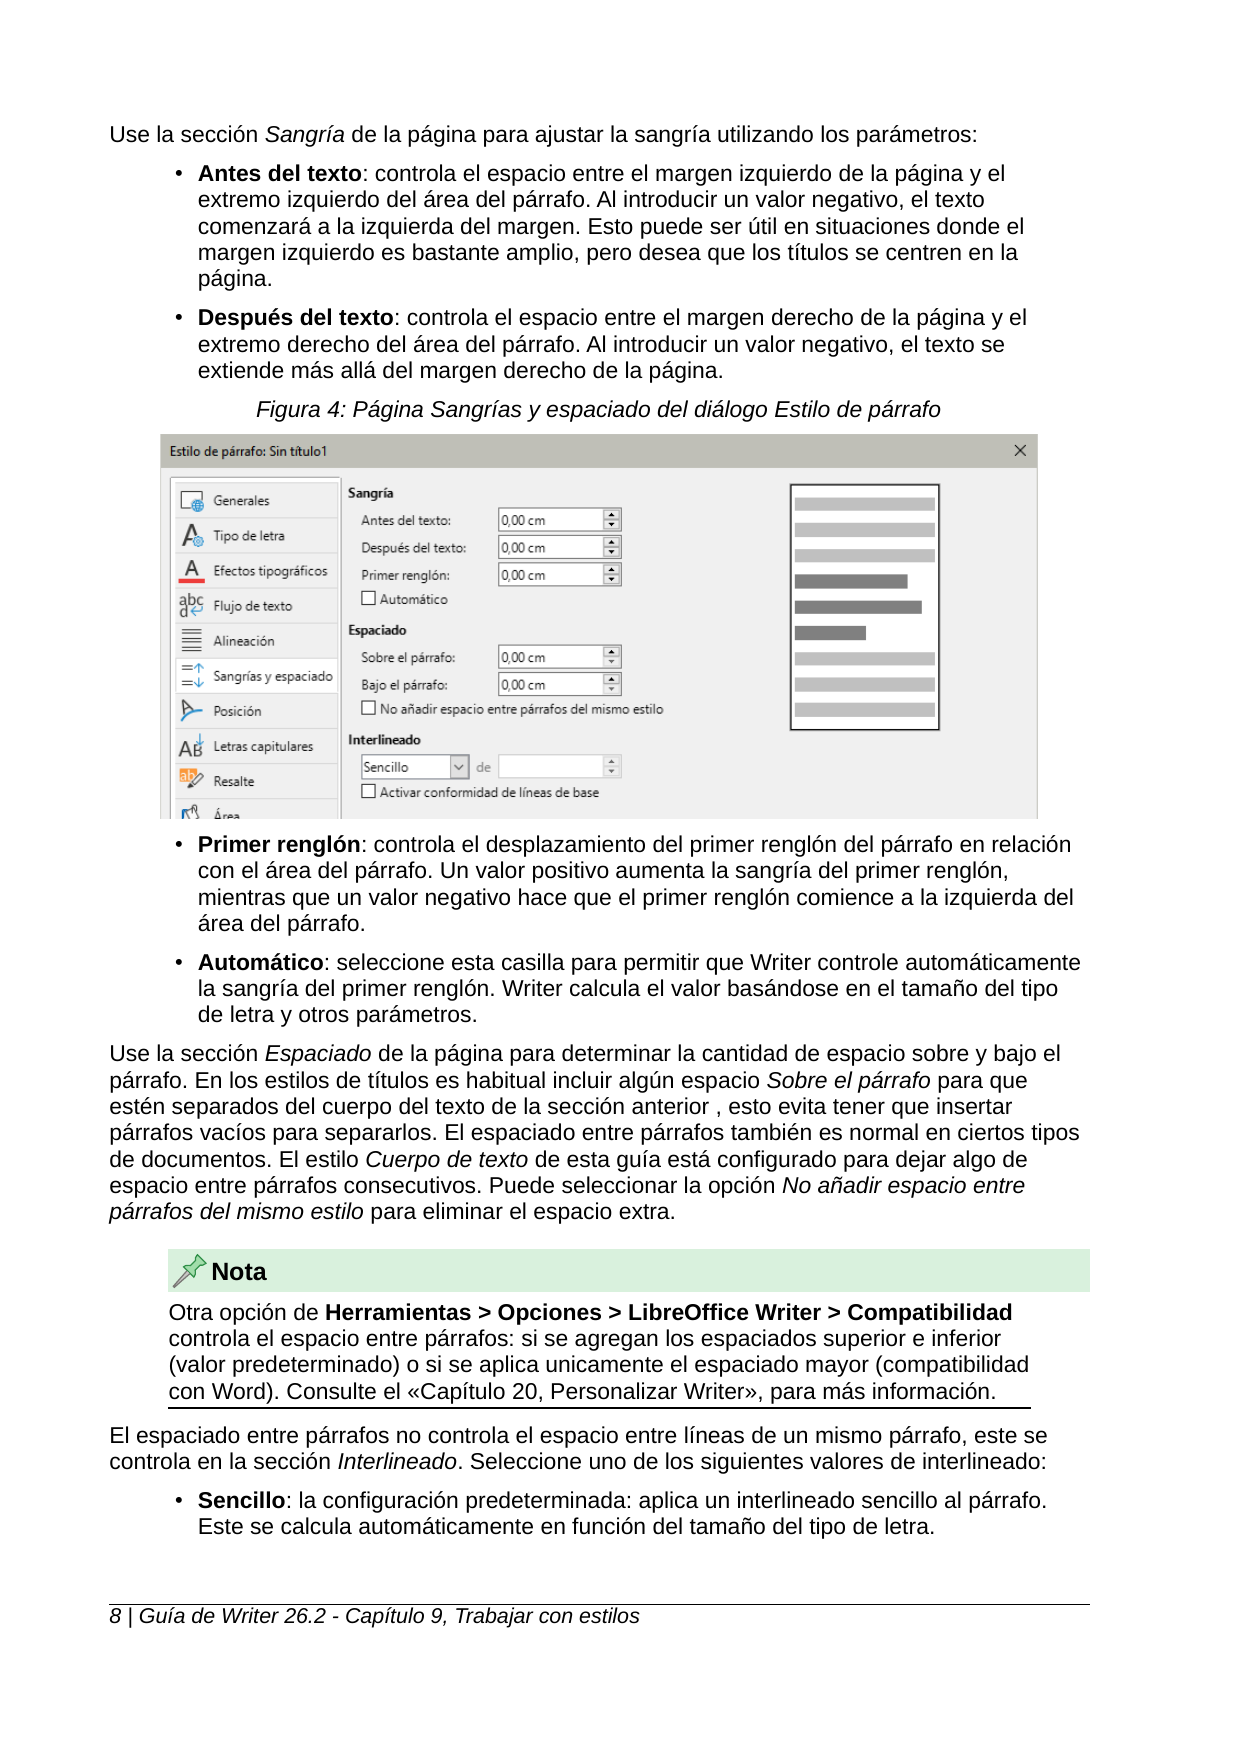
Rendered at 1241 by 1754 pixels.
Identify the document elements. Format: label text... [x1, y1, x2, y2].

list Antes del texto: controla el espacio entre el margen izquierdo de la página y el extremo izquierdo del área del párrafo. Al introducir un valor negativo, el texto comenzará a la izquierda del margen. Esto puede ser útil en situaciones donde el margen izquierdo es bastante amplio, pero desea que los títulos se centren en la página. [183, 160, 1090, 292]
list Use la sección Sangría de la página para ajustar la sangría utilizando los parámetros: [109, 121, 1090, 147]
list Después del texto: controla el espacio entre el margen derecho de la página y el extremo derecho del área del párrafo. Al introducir un valor negativo, el texto se extiende más allá del margen derecho de la página. [183, 304, 1090, 383]
subtitle Nota [168, 1249, 1090, 1292]
picture [160, 434, 1039, 819]
text Otra opción de Herramientas > Opciones > LibreOffice Writer > Compatibilidad controla el espacio entre párrafos: si se agregan los espaciados superior e inferior (valor predeterminado) o si se aplica unicamente el espaciado mayor (compatibilidad con Word). Consulte el «Capítulo 20, Personalizar Writer», para más información. [168, 1299, 1031, 1407]
text Use la sección Espaciado de la página para determinar la cantidad de espacio sobre y bajo el párrafo. En los estilos de títulos es habitual incluir algún espacio Sobre el párrafo para que estén separados del cuerpo del texto de la sección anterior , esto evita tener que insertar párrafos vacíos para separarlos. El espaciado entre párrafos también es normal en ciertos tipos de documentos. El estilo Cuerpo de texto de esta guía está configurado para dejar algo de espacio entre párrafos consecutivos. Puede seleccionar la opción No añadir espacio entre párrafos del mismo estilo para eliminar el espacio extra. [109, 1040, 1090, 1225]
list Automático: seleccione esta casilla para permitir que Writer controle automáticamente la sangría del primer renglón. Writer calcula el valor basándose en el tamaño del tipo de letra y otros parámetros. [183, 949, 1090, 1028]
list Sencillo: la configuración predeterminada: aplica un interlineado sencillo al párrafo. Este se calcula automáticamente en función del tamaño del tipo de letra. [183, 1487, 1090, 1539]
list Primer renglón: controla el desplazamiento del primer renglón del párrafo en relación con el área del párrafo. Un valor positivo aumenta la sangría del primer renglón, mientras que un valor negativo hace que el primer renglón comience a la izquierda del área del párrafo. [183, 831, 1090, 936]
list El espaciado entre párrafos no controla el espacio entre líneas de un mismo párrafo, este se controla en la sección Interlineado. Seleccione uno de los siguientes valores de interlineado: [109, 1422, 1090, 1474]
text Figura 4: Página Sangrías y espaciado del diálogo Estilo de párrafo [160, 396, 1038, 422]
